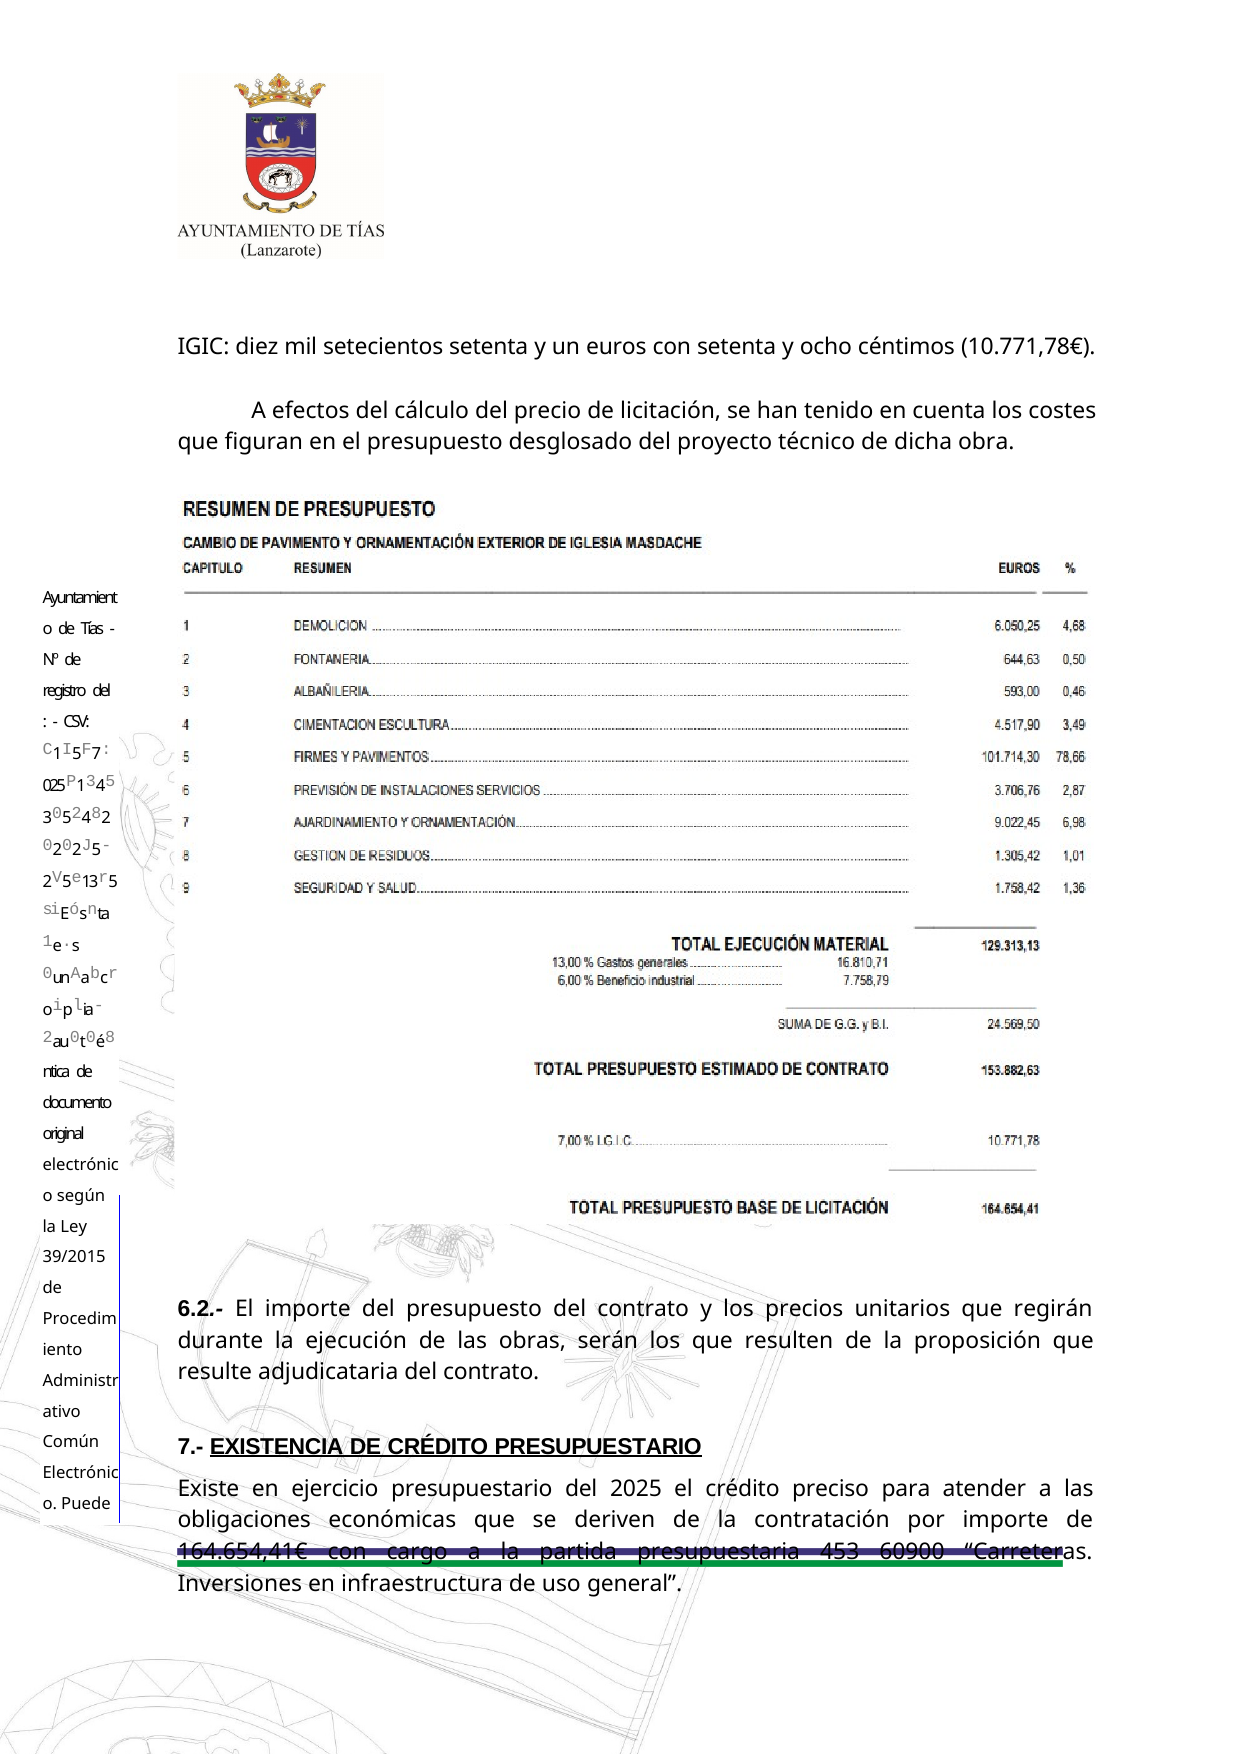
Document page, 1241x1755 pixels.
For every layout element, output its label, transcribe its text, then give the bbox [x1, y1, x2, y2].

text IGIC: diez mil setecientos setenta y un euros con setenta y ocho céntimos (10.771,78€). [177, 330, 1108, 361]
subtitle 7.- EXISTENCIA DE CRÉDITO PRESUPUESTARIO [995, 1433, 1108, 1459]
text 6.2.- El importe del presupuesto del contrato y los precios unitarios que regirán durante la ejecución de las obras, serán los que resulten de la proposición que resulte adjudicataria del contrato. [995, 1292, 1094, 1386]
text A efectos del cálculo del precio de licitación, se han tenido en cuenta los costes que figuran en el presupuesto desglosado del proyecto técnico de dicha obra. [177, 393, 1108, 456]
text Ayuntamiento de Tías - Nº de registro del : - CSV: C1I5F7:025P134530524820202J5-2V5e13r5siEósnta 1e.s 0unAabcroiplia-2au0t0é8ntica de documento original electrónico según la Ley 39/2015 de Procedimiento Administrativo Común Electrónico. Puede comprobar su autenticidad en: [42, 586, 119, 1525]
text Existe en ejercicio presupuestario del 2025 el crédito preciso para atender a las obligaciones económicas que se deriven de la contratación por importe de 164.654,41€ con cargo a la partida presupuestaria 453 60900 “Carreteras. Inversiones en infraestructura de uso general”. [995, 1472, 1094, 1598]
